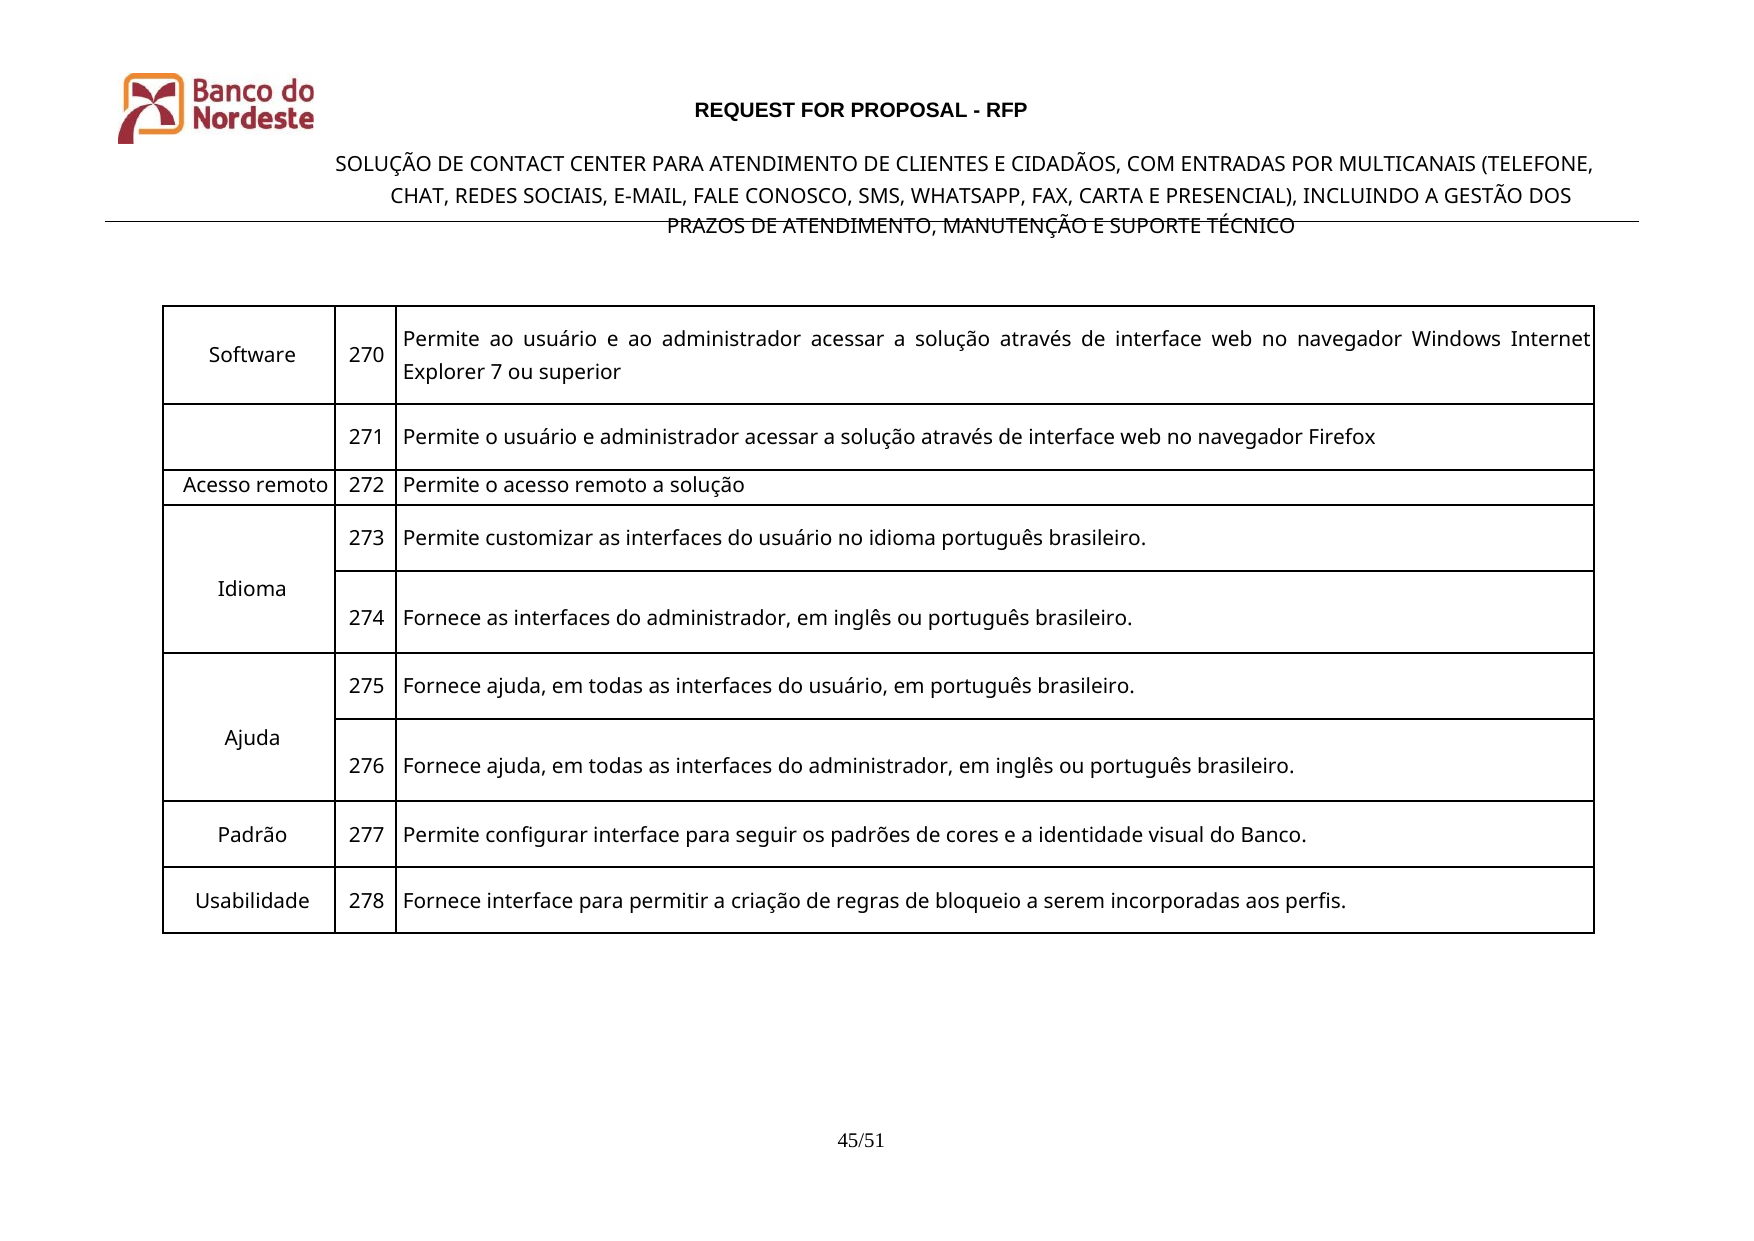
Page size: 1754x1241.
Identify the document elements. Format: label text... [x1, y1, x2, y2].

table_cell Fornece as interfaces do administrador, em inglês ou português brasileiro. [397, 603, 1593, 652]
table_cell [397, 720, 1593, 751]
table_cell 271 [336, 405, 395, 468]
table_cell Permite o usuário e administrador acessar a solução através de interface web no navegador Firefox [397, 405, 1593, 468]
table_cell Fornece ajuda, em todas as interfaces do usuário, em português brasileiro. [397, 654, 1593, 718]
table_cell Acesso remoto [164, 471, 334, 503]
table_cell [164, 751, 334, 800]
table_cell 273 [336, 506, 395, 569]
table_cell Ajuda [164, 654, 334, 751]
table_cell 277 [336, 802, 395, 866]
table_cell Padrão [164, 802, 334, 866]
table_cell [164, 405, 334, 468]
table_cell Usabilidade [164, 868, 334, 932]
table_cell Software [164, 307, 334, 402]
table_cell Permite o acesso remoto a solução [397, 471, 1593, 503]
table_cell 275 [336, 654, 395, 718]
table_cell 278 [336, 868, 395, 932]
table_cell Fornece interface para permitir a criação de regras de bloqueio a serem incorporadas aos perfis. [397, 868, 1593, 932]
table_cell [336, 572, 395, 603]
table_cell 270 [336, 307, 395, 402]
table_cell Permite customizar as interfaces do usuário no idioma português brasileiro. [397, 506, 1593, 569]
table_cell 272 [336, 471, 395, 503]
table_cell 276 [336, 751, 395, 800]
table_cell [336, 720, 395, 751]
picture [118, 73, 314, 144]
table_cell [164, 603, 334, 652]
table_cell [397, 572, 1593, 603]
table_cell Fornece ajuda, em todas as interfaces do administrador, em inglês ou português brasileiro. [397, 751, 1593, 800]
table_cell Permite ao usuário e ao administrador acessar a solução através de interface web no navegador Windows Internet Explorer 7 ou superior [397, 307, 1593, 402]
table_cell Permite configurar interface para seguir os padrões de cores e a identidade visual do Banco. [397, 802, 1593, 866]
table_cell Idioma [164, 506, 334, 603]
table_cell 274 [336, 603, 395, 652]
